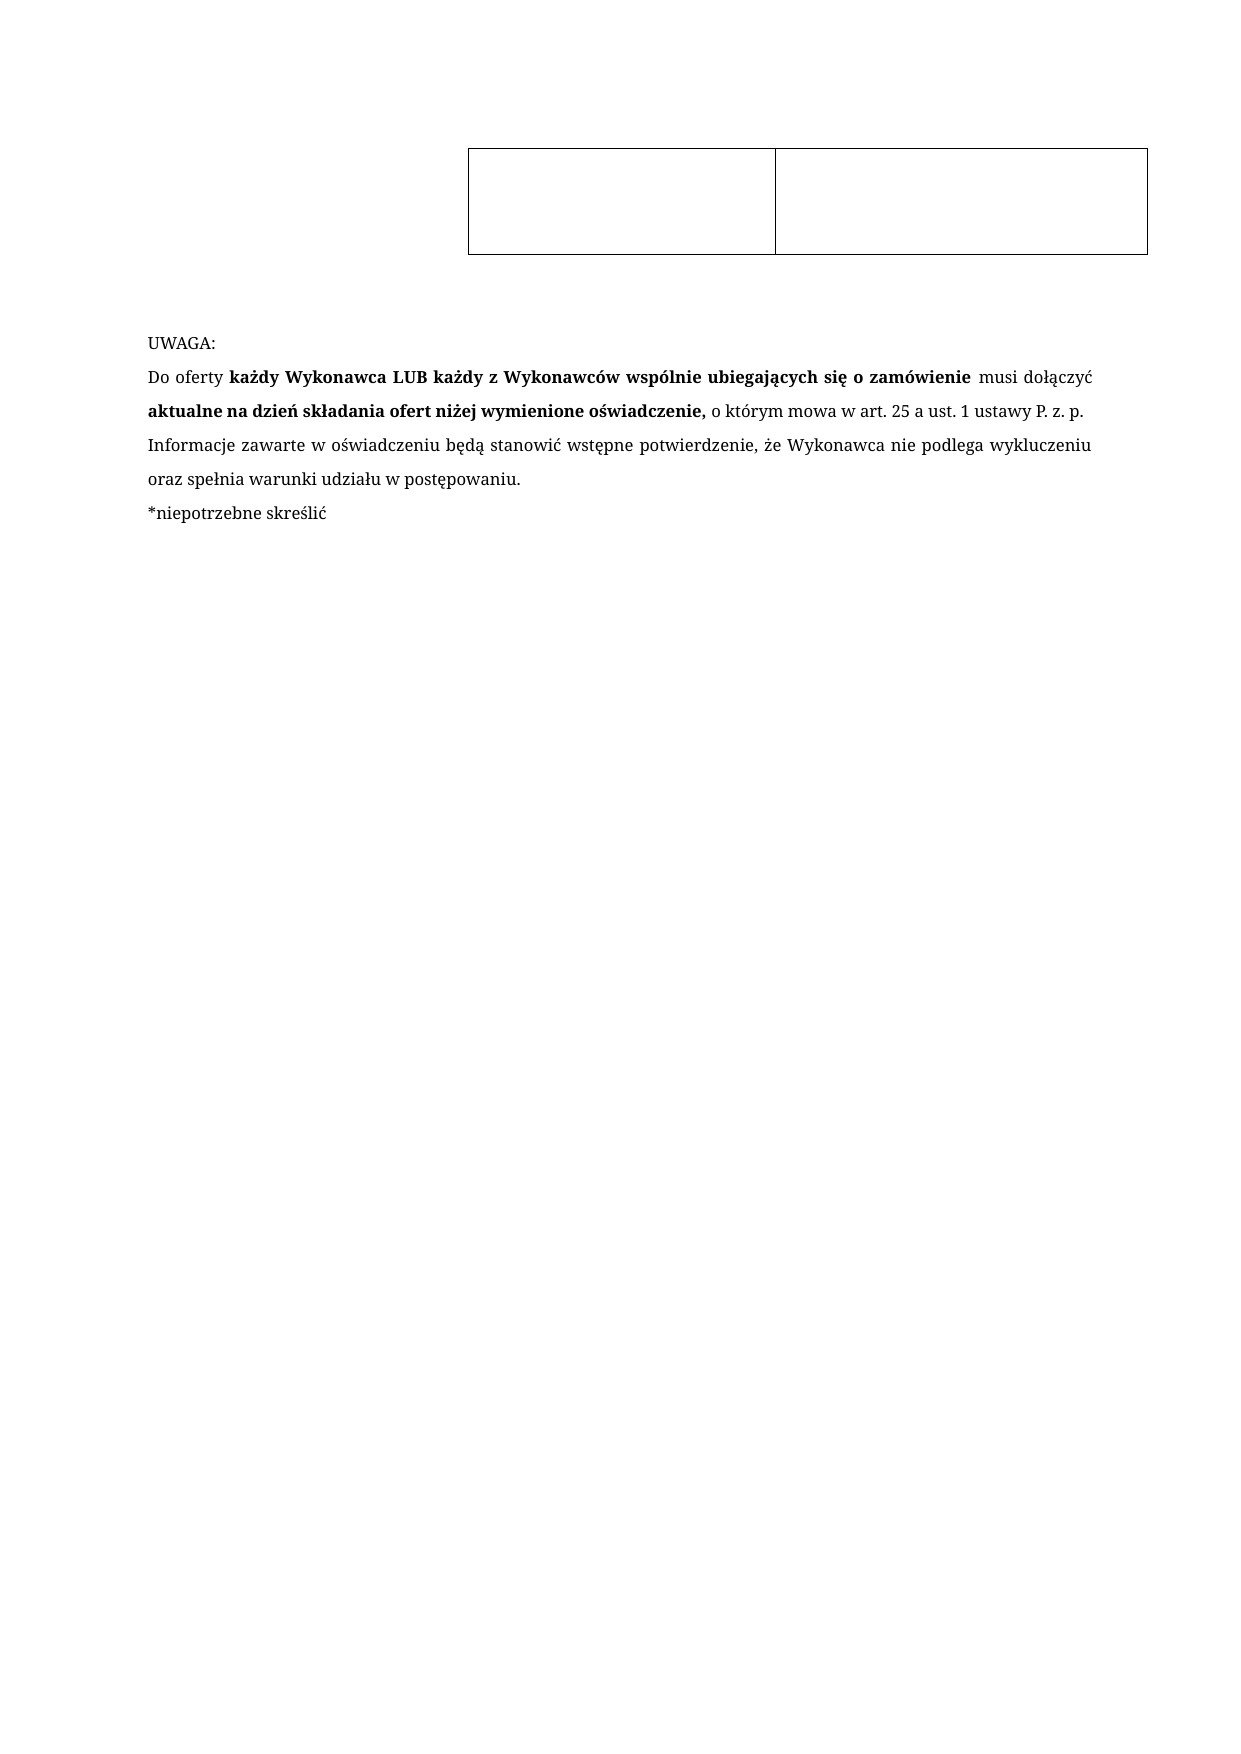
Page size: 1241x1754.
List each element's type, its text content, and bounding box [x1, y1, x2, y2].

table_cell [155, 201, 212, 254]
table_cell [155, 148, 212, 201]
table_cell [469, 149, 775, 254]
table_cell [212, 148, 468, 201]
text Do oferty każdy Wykonawca LUB każdy z Wykonawców wspólnie ubiegających się o zamówienie musi dołączyć aktualne na dzień składania ofert niżej wymienione oświadczenie, o którym mowa w art. 25 a ust. 1 ustawy P. z. p. [148, 366, 1093, 422]
text UWAGA: [148, 332, 1093, 354]
table_cell [776, 149, 1147, 254]
text *niepotrzebne skreślić [148, 502, 1093, 524]
table_cell [212, 201, 468, 254]
text Informacje zawarte w oświadczeniu będą stanowić wstępne potwierdzenie, że Wykonawca nie podlega wykluczeniu oraz spełnia warunki udziału w postępowaniu. [148, 434, 1093, 491]
